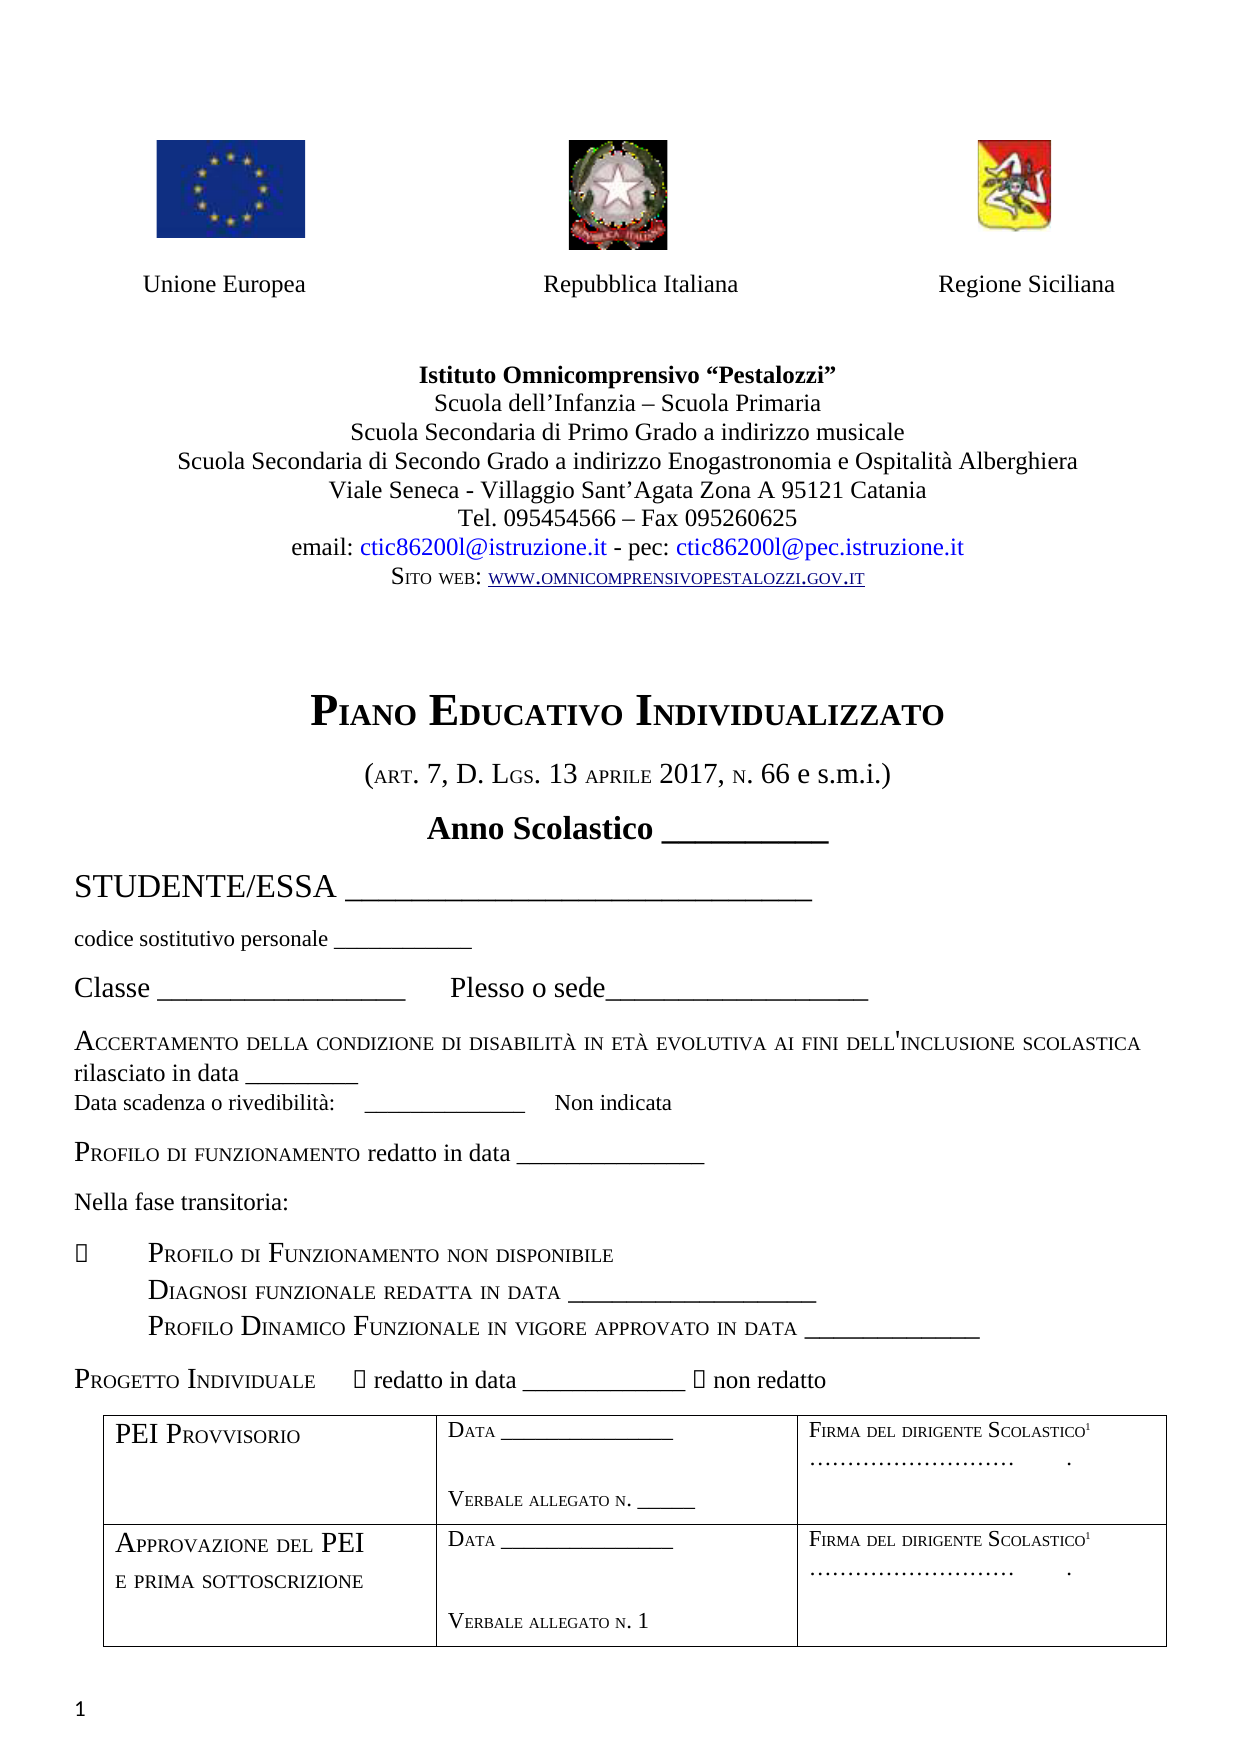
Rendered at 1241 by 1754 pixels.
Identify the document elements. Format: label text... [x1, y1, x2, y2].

table_header PEI Provvisorio [104, 1416, 436, 1524]
table_cell Firma del dirigente Scolastico1 ……………………… . [798, 1525, 1166, 1646]
text email: ctic86200l@istruzione.it - pec: ctic86200l@pec.istruzione.it [74, 532, 1181, 561]
text  Profilo di Funzionamento non disponibile Diagnosi funzionale redatta in data _________________ Profilo Dinamico Funzionale in vigore approvato in data ____________ [74, 1235, 1181, 1342]
text Profilo di funzionamento redatto in data _______________ [74, 1134, 1181, 1168]
text Scuola Secondaria di Primo Grado a indirizzo musicale [74, 417, 1181, 446]
text Classe _________________ Plesso o sede__________________ [74, 970, 1181, 1003]
text (art. 7, D. Lgs. 13 aprile 2017, n. 66 e s.m.i.) [74, 756, 1181, 789]
text codice sostitutivo personale ____________ [74, 925, 1181, 951]
table_cell Approvazione del PEI e prima sottoscrizione [104, 1525, 436, 1646]
text STUDENTE/ESSA ____________________________ [74, 867, 1181, 905]
table_header Firma del dirigente Scolastico1 ……………………… . [798, 1416, 1166, 1524]
text Tel. 095454566 – Fax 095260625 [74, 503, 1181, 532]
text Viale Seneca - Villaggio Sant’Agata Zona A 95121 Catania [74, 475, 1181, 503]
text Piano Educativo Individualizzato [74, 682, 1181, 735]
text Scuola Secondaria di Secondo Grado a indirizzo Enogastronomia e Ospitalità Alberghiera [74, 446, 1181, 475]
text Accertamento della condizione di disabilità in età evolutiva ai fini dell'inclusione scolastica rilasciato in data _________ Data scadenza o rivedibilità:  ______________  Non indicata [74, 1023, 1181, 1116]
text Sito web: www.omnicomprensivopestalozzi.gov.it [74, 561, 1181, 590]
table_cell Data _______________ Verbale allegato n. 1 [437, 1525, 797, 1646]
text Scuola dell’Infanzia – Scuola Primaria [74, 388, 1181, 417]
text Unione Europea Repubblica Italiana Regione Siciliana [74, 269, 1181, 297]
table_header Data _______________ Verbale allegato n. _____ [437, 1416, 797, 1524]
text Anno Scolastico __________ [74, 809, 1181, 847]
text Progetto Individuale  redatto in data _____________  non redatto [74, 1361, 1181, 1396]
text Istituto Omnicomprensivo “Pestalozzi” [74, 360, 1181, 388]
text Nella fase transitoria: [74, 1187, 1181, 1216]
